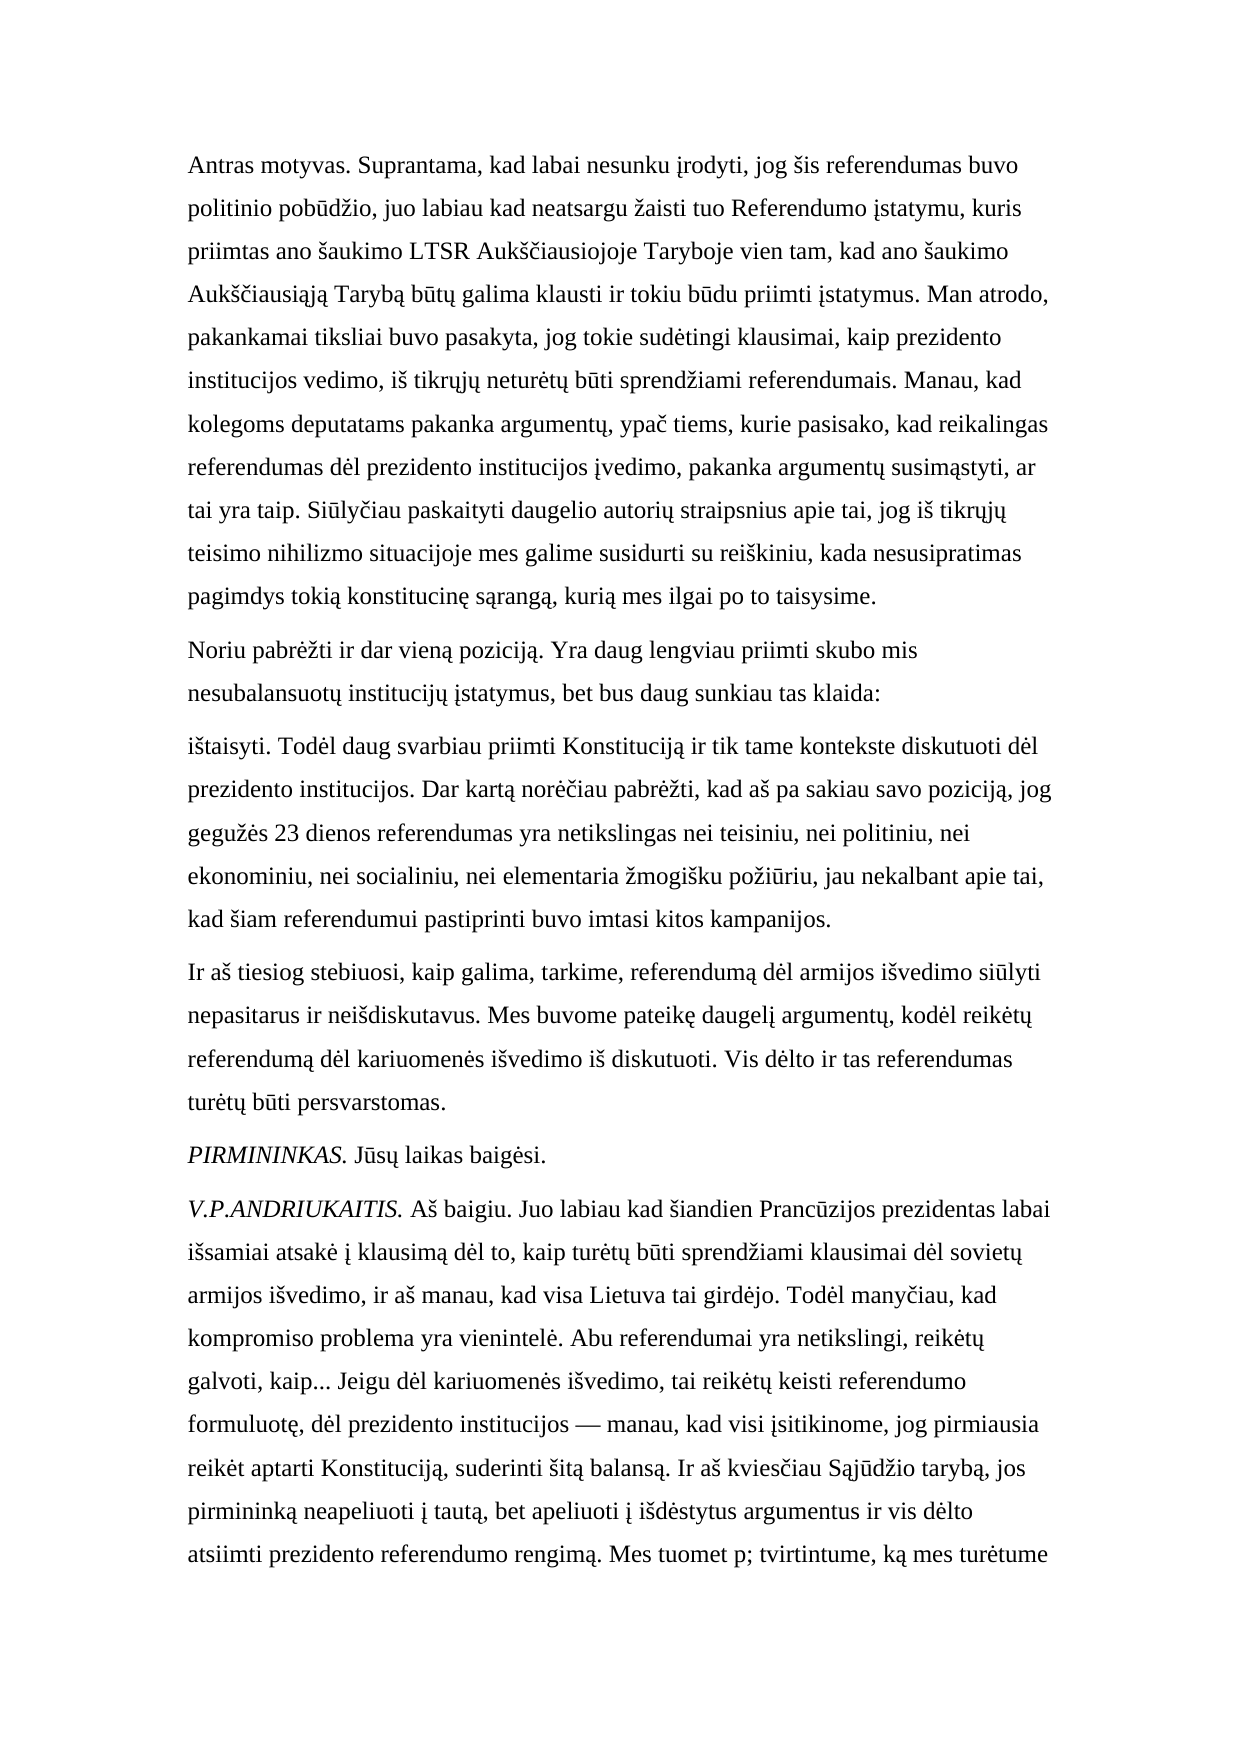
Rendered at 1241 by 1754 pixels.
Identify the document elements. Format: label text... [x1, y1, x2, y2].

text Antras motyvas. Suprantama, kad labai nesunku įrodyti, jog šis referendumas buvo politinio pobūdžio, juo labiau kad neatsargu žaisti tuo Referendumo įstatymu, kuris priimtas ano šaukimo LTSR Aukščiausiojoje Taryboje vien tam, kad ano šaukimo Aukščiausiąją Tarybą būtų galima klausti ir tokiu būdu priimti įstatymus. Man atrodo, pakankamai tiksliai buvo pasakyta, jog tokie sudėtingi klausimai, kaip prezidento institucijos vedimo, iš tikrųjų neturėtų būti sprendžiami referendumais. Manau, kad kolegoms deputatams pakanka argumentų, ypač tiems, kurie pasisako, kad reikalingas referendumas dėl prezidento institucijos įvedimo, pakanka argumentų susimąstyti, ar tai yra taip. Siūlyčiau paskaityti daugelio autorių straipsnius apie tai, jog iš tikrųjų teisimo nihilizmo situacijoje mes galime susidurti su reiškiniu, kada nesusipratimas pagimdys tokią konstitucinę sąrangą, kurią mes ilgai po to taisysime. [187, 150, 1053, 610]
text PIRMININKAS. Jūsų laikas baigėsi. [187, 1140, 1053, 1169]
text Noriu pabrėžti ir dar vieną poziciją. Yra daug lengviau priimti skubo mis nesubalansuotų institucijų įstatymus, bet bus daug sunkiau tas klaida: [187, 635, 1053, 707]
text V.P.ANDRIUKAITIS. Aš baigiu. Juo labiau kad šiandien Prancūzijos prezidentas labai išsamiai atsakė į klausimą dėl to, kaip turėtų būti sprendžiami klausimai dėl sovietų armijos išvedimo, ir aš manau, kad visa Lietuva tai girdėjo. Todėl manyčiau, kad kompromiso problema yra vienintelė. Abu referendumai yra netikslingi, reikėtų galvoti, kaip... Jeigu dėl kariuomenės išvedimo, tai reikėtų keisti referendumo formuluotę, dėl prezidento institucijos — manau, kad visi įsitikinome, jog pirmiausia reikėt aptarti Konstituciją, suderinti šitą balansą. Ir aš kviesčiau Sąjūdžio tarybą, jos pirmininką neapeliuoti į tautą, bet apeliuoti į išdėstytus argumentus ir vis dėlto atsiimti prezidento referendumo rengimą. Mes tuomet p; tvirtintume, ką mes turėtume [187, 1194, 1053, 1568]
text ištaisyti. Todėl daug svarbiau priimti Konstituciją ir tik tame kontekste diskutuoti dėl prezidento institucijos. Dar kartą norėčiau pabrėžti, kad aš pa sakiau savo poziciją, jog gegužės 23 dienos referendumas yra netikslingas nei teisiniu, nei politiniu, nei ekonominiu, nei socialiniu, nei elementaria žmogišku požiūriu, jau nekalbant apie tai, kad šiam referendumui pastiprinti buvo imtasi kitos kampanijos. [187, 731, 1053, 933]
text Ir aš tiesiog stebiuosi, kaip galima, tarkime, referendumą dėl armijos išvedimo siūlyti nepasitarus ir neišdiskutavus. Mes buvome pateikę daugelį argumentų, kodėl reikėtų referendumą dėl kariuomenės išvedimo iš diskutuoti. Vis dėlto ir tas referendumas turėtų būti persvarstomas. [187, 957, 1053, 1116]
